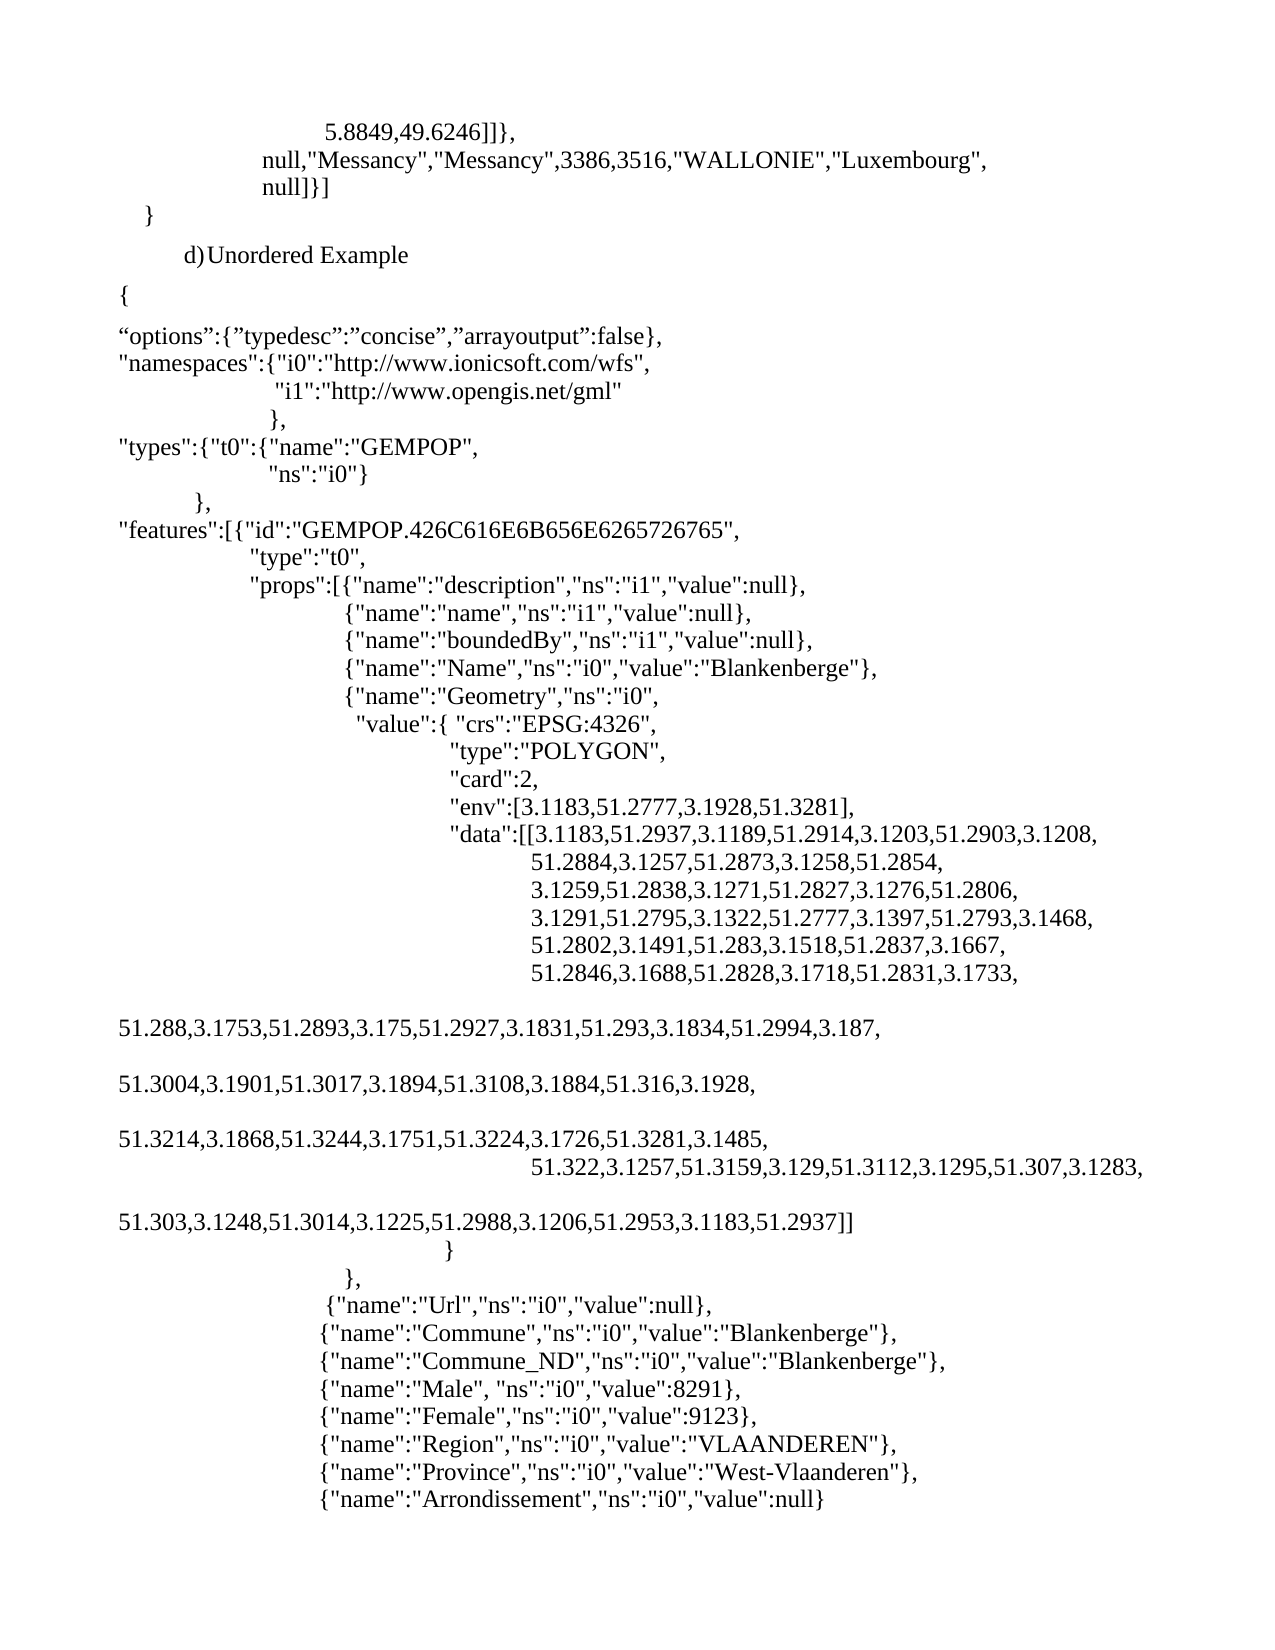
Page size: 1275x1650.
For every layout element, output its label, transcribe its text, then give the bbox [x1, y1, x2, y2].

text { [118, 282, 1157, 309]
text “options”:{”typedesc”:”concise”,”arrayoutput”:false}, "namespaces":{"i0":"http://www.ionicsoft.com/wfs", "i1":"http://www.opengis.net/gml" }, "types":{"t0":{"name":"GEMPOP", "ns":"i0"} }, "features":[{"id":"GEMPOP.426C616E6B656E6265726765", "type":"t0", "props":[{"name":"description","ns":"i1","value":null}, {"name":"name","ns":"i1","value":null}, {"name":"boundedBy","ns":"i1","value":null}, {"name":"Name","ns":"i0","value":"Blankenberge"}, {"name":"Geometry","ns":"i0", "value":{ "crs":"EPSG:4326", "type":"POLYGON", "card":2, "env":[3.1183,51.2777,3.1928,51.3281], "data":[[3.1183,51.2937,3.1189,51.2914,3.1203,51.2903,3.1208, 51.2884,3.1257,51.2873,3.1258,51.2854, 3.1259,51.2838,3.1271,51.2827,3.1276,51.2806, 3.1291,51.2795,3.1322,51.2777,3.1397,51.2793,3.1468, 51.2802,3.1491,51.283,3.1518,51.2837,3.1667, 51.2846,3.1688,51.2828,3.1718,51.2831,3.1733, 51.288,3.1753,51.2893,3.175,51.2927,3.1831,51.293,3.1834,51.2994,3.187, 51.3004,3.1901,51.3017,3.1894,51.3108,3.1884,51.316,3.1928, 51.3214,3.1868,51.3244,3.1751,51.3224,3.1726,51.3281,3.1485, 51.322,3.1257,51.3159,3.129,51.3112,3.1295,51.307,3.1283, 51.303,3.1248,51.3014,3.1225,51.2988,3.1206,51.2953,3.1183,51.2937]] } }, {"name":"Url","ns":"i0","value":null}, {"name":"Commune","ns":"i0","value":"Blankenberge"}, {"name":"Commune_ND","ns":"i0","value":"Blankenberge"}, {"name":"Male", "ns":"i0","value":8291}, {"name":"Female","ns":"i0","value":9123}, {"name":"Region","ns":"i0","value":"VLAANDEREN"}, {"name":"Province","ns":"i0","value":"West-Vlaanderen"}, {"name":"Arrondissement","ns":"i0","value":null} [118, 322, 1157, 1513]
text 5.8849,49.6246]]}, null,"Messancy","Messancy",3386,3516,"WALLONIE","Luxembourg", null]}] } [118, 118, 1157, 229]
list Unordered Example [177, 241, 1157, 269]
